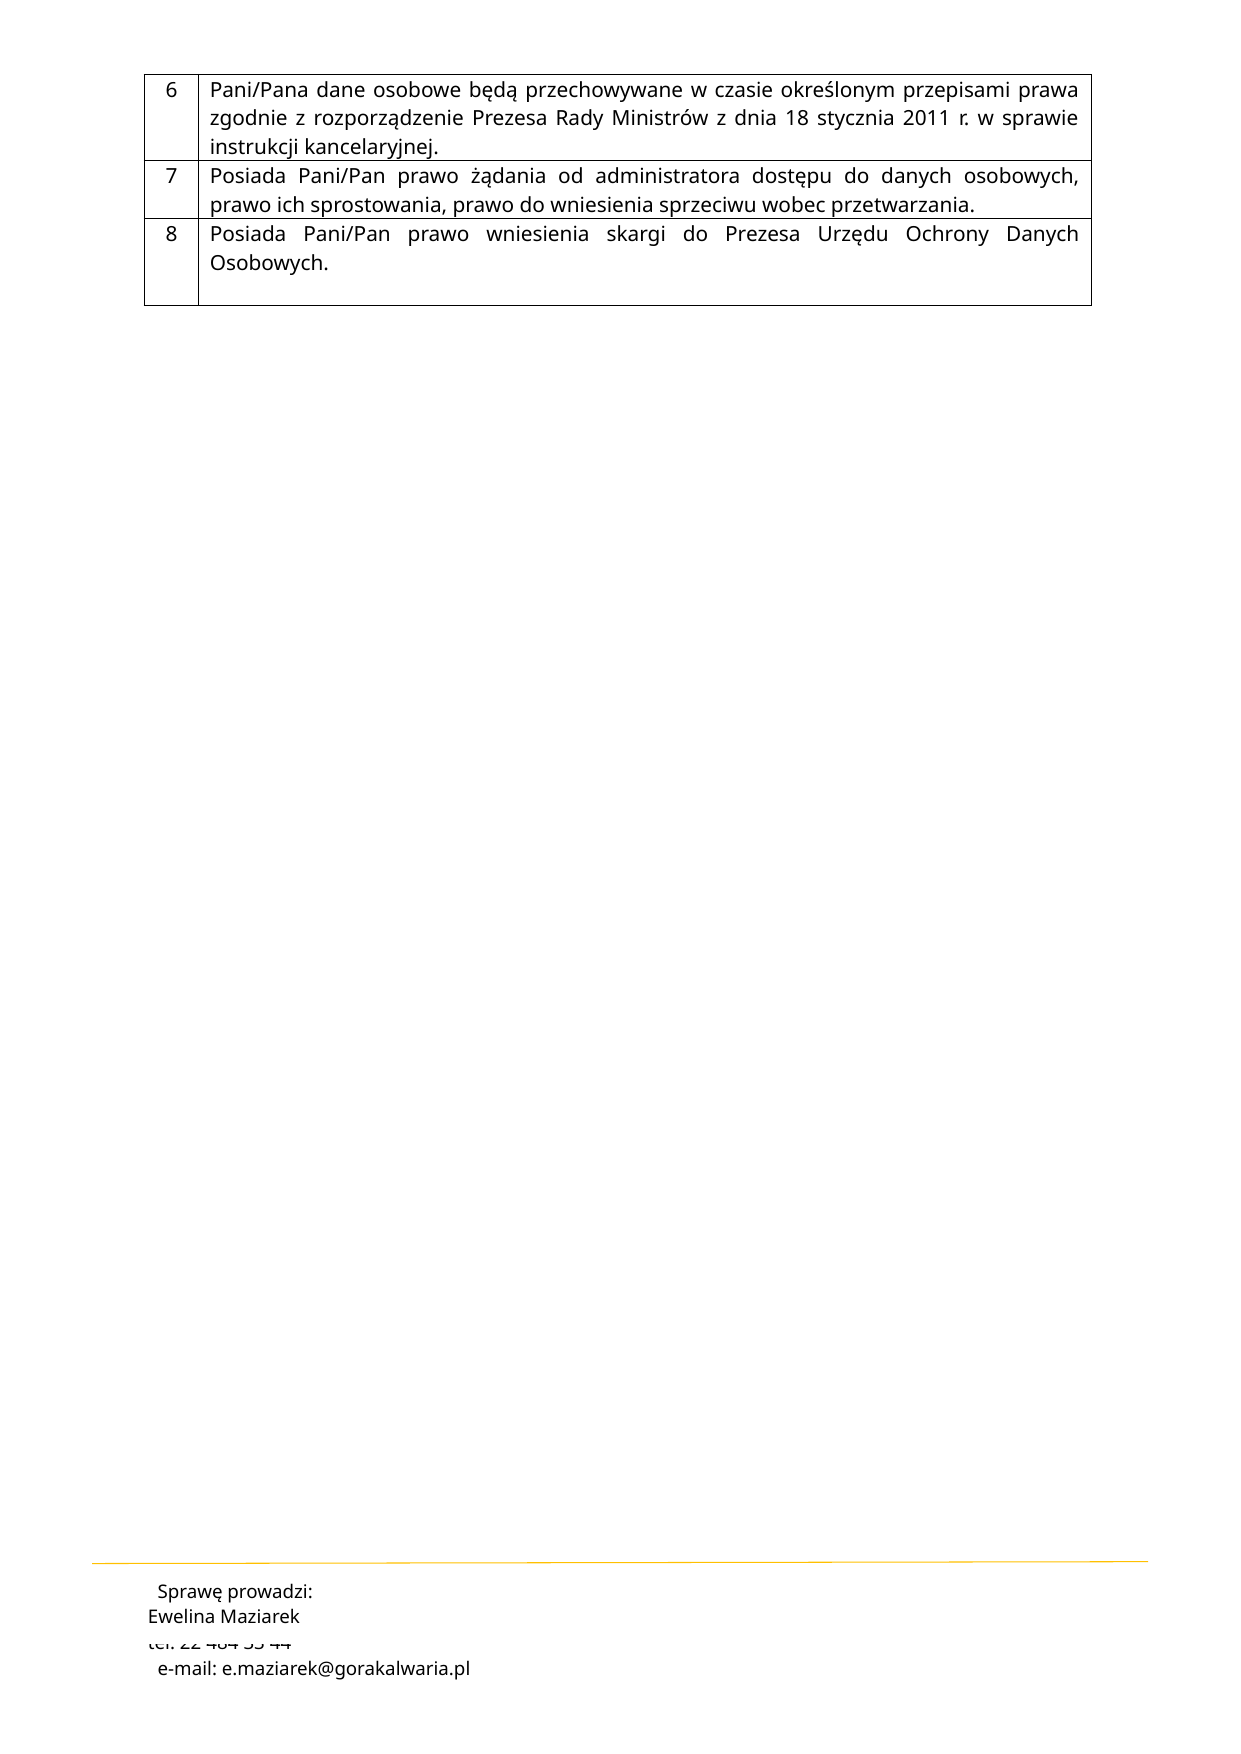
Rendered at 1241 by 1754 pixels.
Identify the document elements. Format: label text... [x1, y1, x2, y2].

table_cell Pani/Pana dane osobowe będą przechowywane w czasie określonym przepisami prawa zgodnie z rozporządzenie Prezesa Rady Ministrów z dnia 18 stycznia 2011 r. w sprawie instrukcji kancelaryjnej. [199, 75, 1091, 160]
table_cell Posiada Pani/Pan prawo żądania od administratora dostępu do danych osobowych, prawo ich sprostowania, prawo do wniesienia sprzeciwu wobec przetwarzania. [199, 161, 1091, 218]
table_cell 7 [145, 161, 198, 218]
table_cell 6 [145, 75, 198, 160]
table_cell Posiada Pani/Pan prawo wniesienia skargi do Prezesa Urzędu Ochrony Danych Osobowych. [199, 219, 1091, 304]
table_cell 8 [145, 219, 198, 304]
